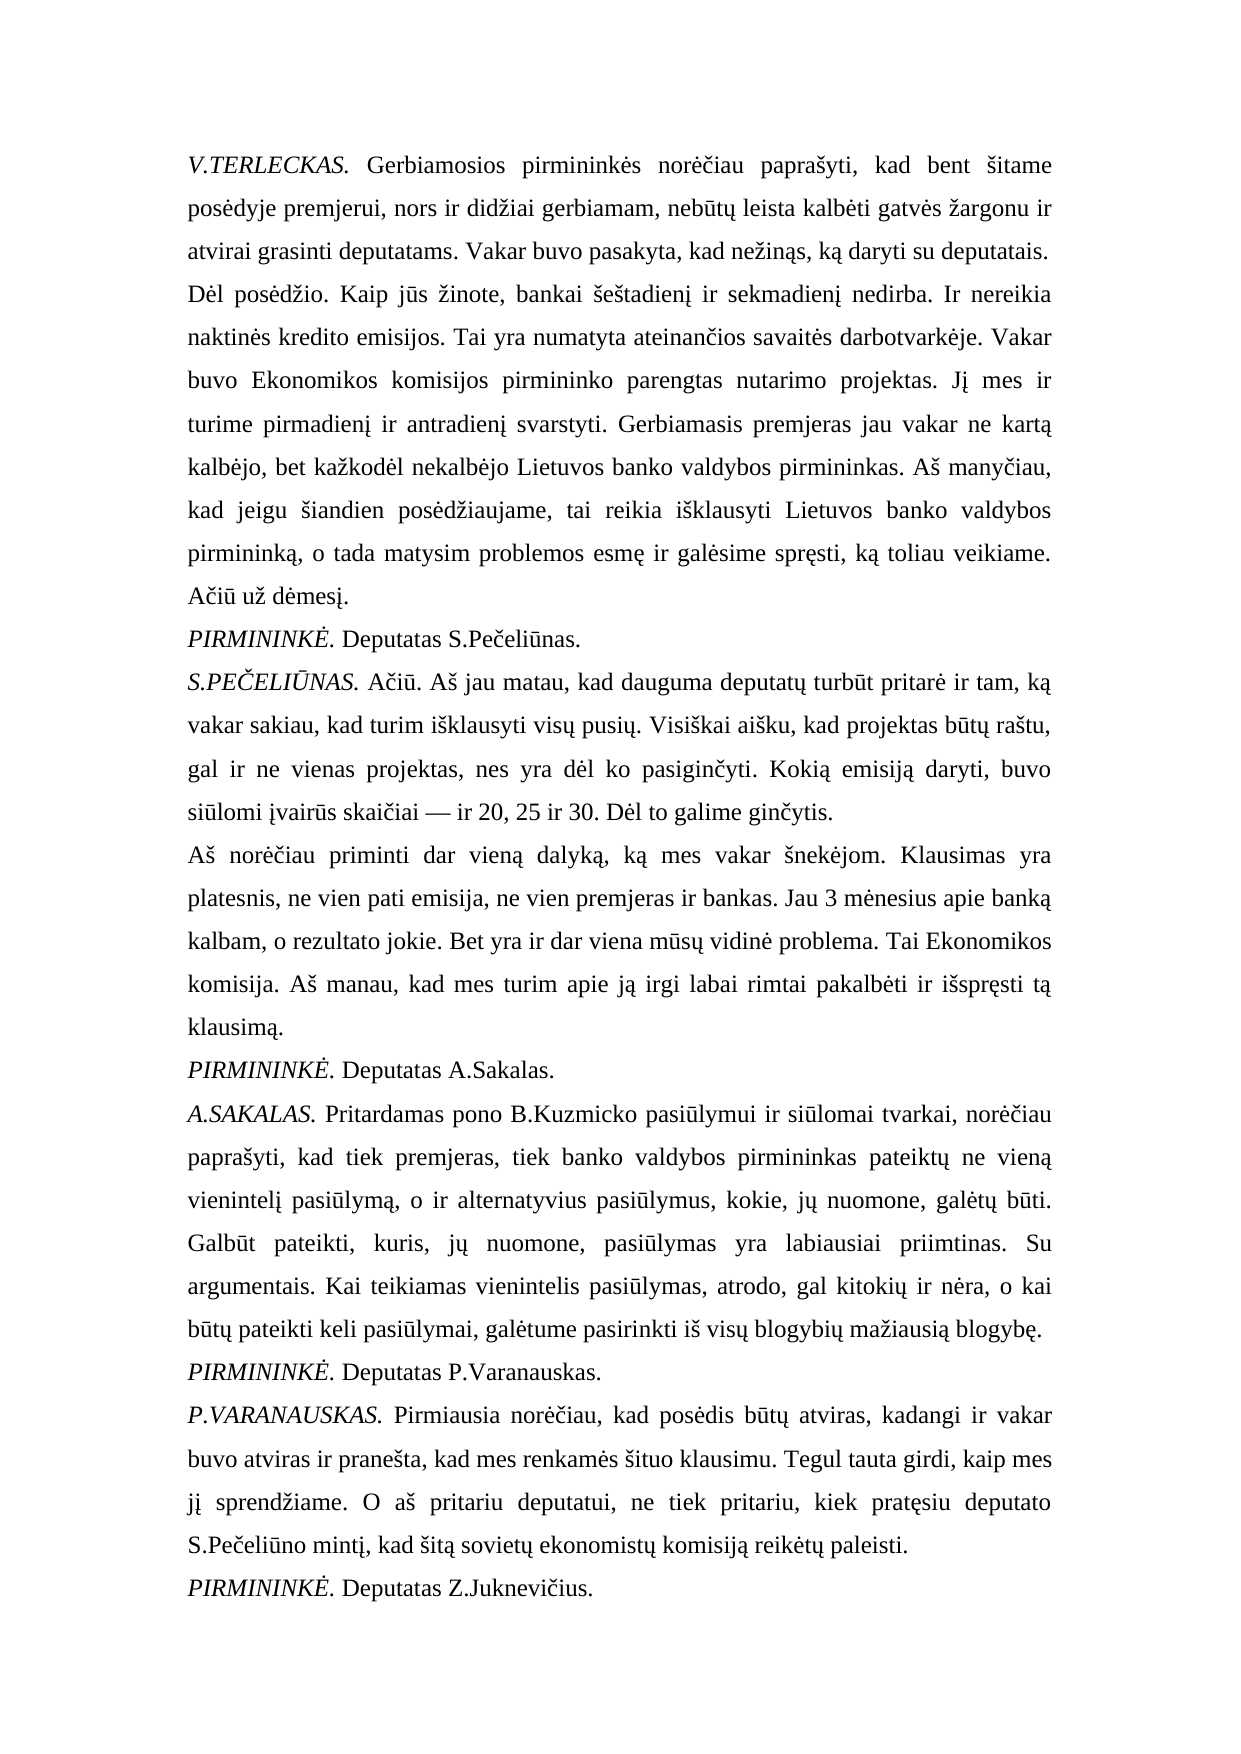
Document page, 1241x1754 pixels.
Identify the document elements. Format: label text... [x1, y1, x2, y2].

text S.PEČELIŪNAS. Ačiū. Aš jau matau, kad dauguma deputatų turbūt pritarė ir tam, ką vakar sakiau, kad turim išklausyti visų pusių. Visiškai aišku, kad projektas būtų raštu, gal ir ne vienas projektas, nes yra dėl ko pasiginčyti. Kokią emisiją daryti, buvo siūlomi įvairūs skaičiai — ir 20, 25 ir 30. Dėl to galime ginčytis. [187, 667, 1053, 826]
text Dėl posėdžio. Kaip jūs žinote, bankai šeštadienį ir sekmadienį nedirba. Ir nereikia naktinės kredito emisijos. Tai yra numatyta ateinančios savaitės darbotvarkėje. Vakar buvo Ekonomikos komisijos pirmininko parengtas nutarimo projektas. Jį mes ir turime pirmadienį ir antradienį svarstyti. Gerbiamasis premjeras jau vakar ne kartą kalbėjo, bet kažkodėl nekalbėjo Lietuvos banko valdybos pirmininkas. Aš manyčiau, kad jeigu šiandien posėdžiaujame, tai reikia išklausyti Lietuvos banko valdybos pirmininką, o tada matysim problemos esmę ir galėsime spręsti, ką toliau veikiame. Ačiū už dėmesį. [187, 279, 1053, 610]
text A.SAKALAS. Pritardamas pono B.Kuzmicko pasiūlymui ir siūlomai tvarkai, norėčiau paprašyti, kad tiek premjeras, tiek banko valdybos pirmininkas pateiktų ne vieną vienintelį pasiūlymą, o ir alternatyvius pasiūlymus, kokie, jų nuomone, galėtų būti. Galbūt pateikti, kuris, jų nuomone, pasiūlymas yra labiausiai priimtinas. Su argumentais. Kai teikiamas vienintelis pasiūlymas, atrodo, gal kitokių ir nėra, o kai būtų pateikti keli pasiūlymai, galėtume pasirinkti iš visų blogybių mažiausią blogybę. [187, 1099, 1053, 1343]
text PIRMININKĖ. Deputatas Z.Juknevičius. [187, 1573, 1053, 1602]
text PIRMININKĖ. Deputatas P.Varanauskas. [187, 1357, 1053, 1386]
text V.TERLECKAS. Gerbiamosios pirmininkės norėčiau paprašyti, kad bent šitame posėdyje premjerui, nors ir didžiai gerbiamam, nebūtų leista kalbėti gatvės žargonu ir atvirai grasinti deputatams. Vakar buvo pasakyta, kad nežinąs, ką daryti su deputatais. [187, 150, 1053, 265]
text P.VARANAUSKAS. Pirmiausia norėčiau, kad posėdis būtų atviras, kadangi ir vakar buvo atviras ir pranešta, kad mes renkamės šituo klausimu. Tegul tauta girdi, kaip mes jį sprendžiame. O aš pritariu deputatui, ne tiek pritariu, kiek pratęsiu deputato S.Pečeliūno mintį, kad šitą sovietų ekonomistų komisiją reikėtų paleisti. [187, 1401, 1053, 1559]
text PIRMININKĖ. Deputatas A.Sakalas. [187, 1056, 1053, 1084]
text Aš norėčiau priminti dar vieną dalyką, ką mes vakar šnekėjom. Klausimas yra platesnis, ne vien pati emisija, ne vien premjeras ir bankas. Jau 3 mėnesius apie banką kalbam, o rezultato jokie. Bet yra ir dar viena mūsų vidinė problema. Tai Ekonomikos komisija. Aš manau, kad mes turim apie ją irgi labai rimtai pakalbėti ir išspręsti tą klausimą. [187, 840, 1053, 1041]
text PIRMININKĖ. Deputatas S.Pečeliūnas. [187, 624, 1053, 653]
